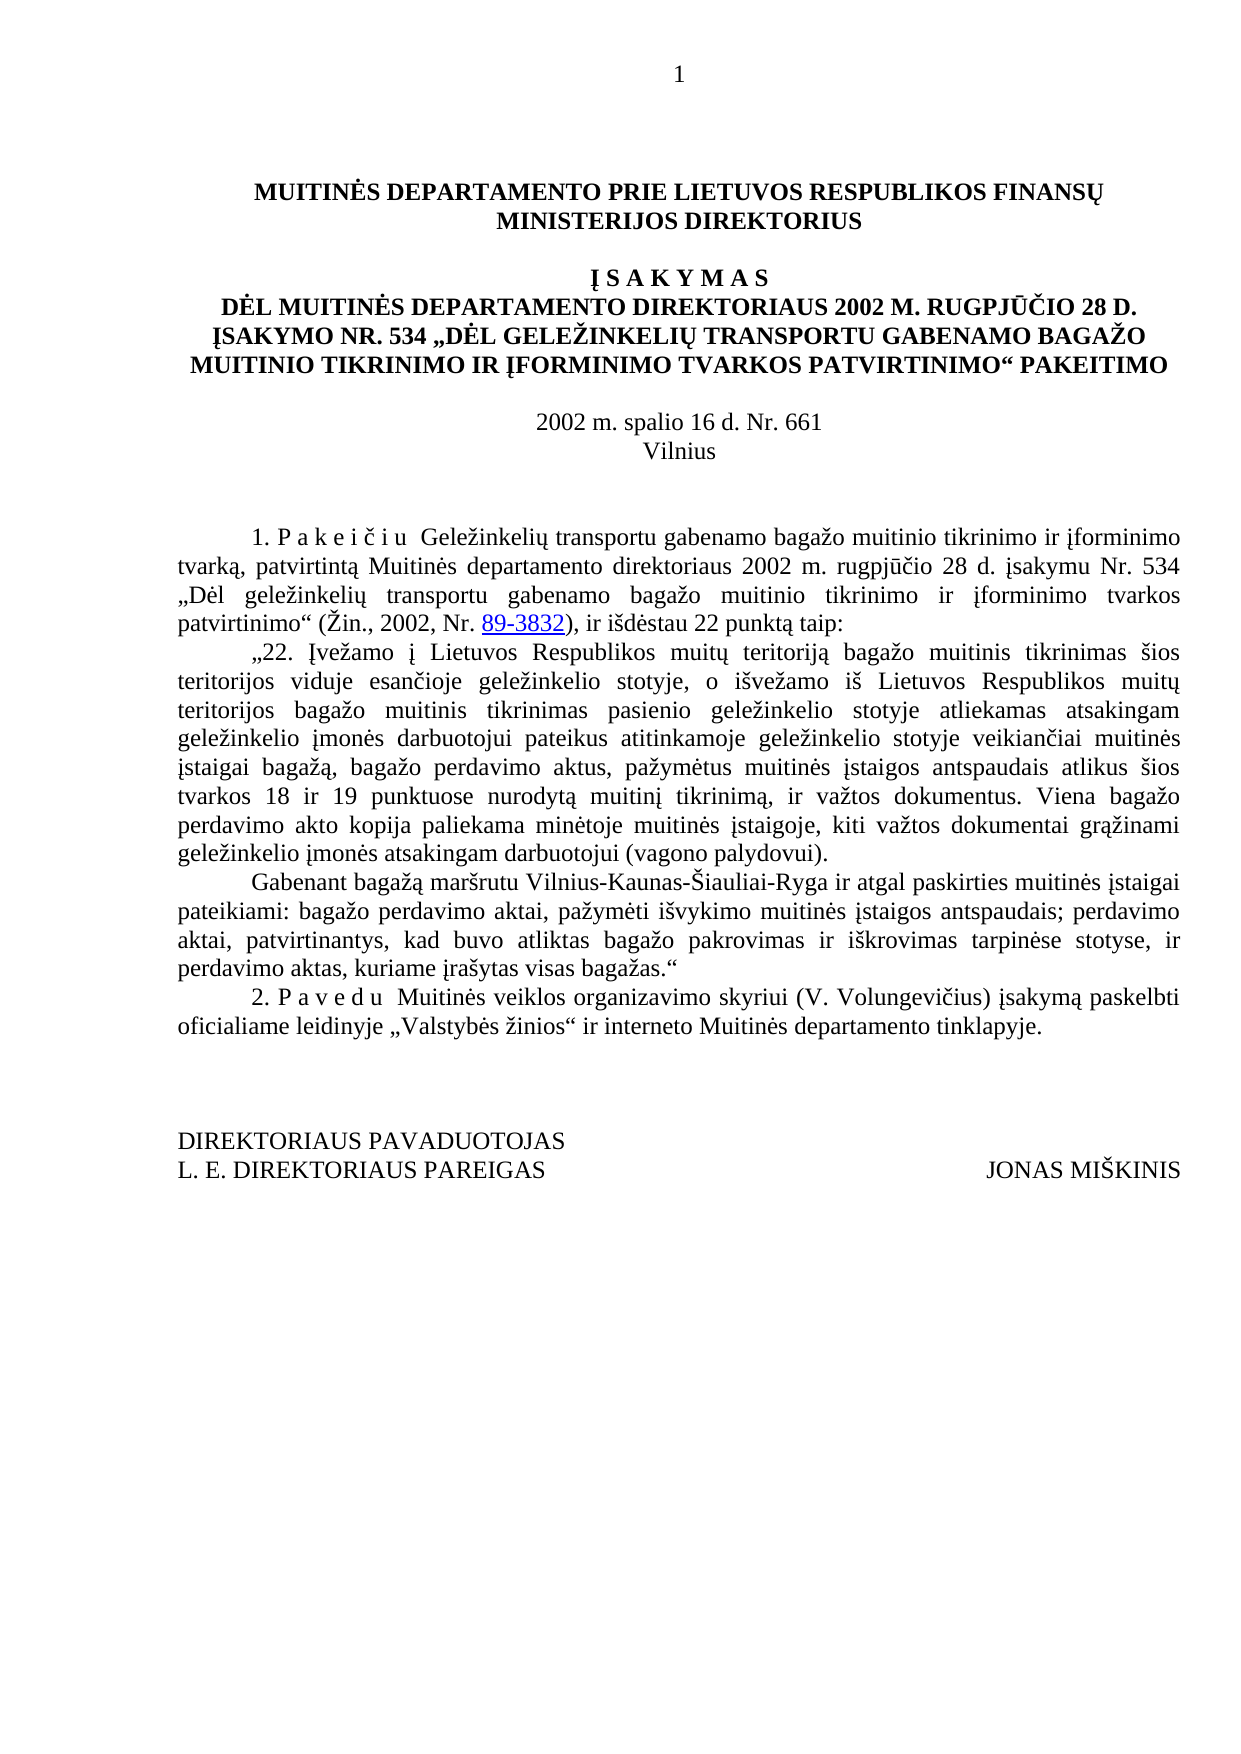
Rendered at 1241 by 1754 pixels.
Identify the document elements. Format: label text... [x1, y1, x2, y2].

text „22. Įvežamo į Lietuvos Respublikos muitų teritoriją bagažo muitinis tikrinimas šios teritorijos viduje esančioje geležinkelio stotyje, o išvežamo iš Lietuvos Respublikos muitų teritorijos bagažo muitinis tikrinimas pasienio geležinkelio stotyje atliekamas atsakingam geležinkelio įmonės darbuotojui pateikus atitinkamoje geležinkelio stotyje veikiančiai muitinės įstaigai bagažą, bagažo perdavimo aktus, pažymėtus muitinės įstaigos antspaudais atlikus šios tvarkos 18 ir 19 punktuose nurodytą muitinį tikrinimą, ir važtos dokumentus. Viena bagažo perdavimo akto kopija paliekama minėtoje muitinės įstaigoje, kiti važtos dokumentai grąžinami geležinkelio įmonės atsakingam darbuotojui (vagono palydovui). [177, 637, 1181, 867]
text 2. Pavedu Muitinės veiklos organizavimo skyriui (V. Volungevičius) įsakymą paskelbti oficialiame leidinyje „Valstybės žinios“ ir interneto Muitinės departamento tinklapyje. [177, 982, 1181, 1040]
text DIREKTORIAUS PAVADUOTOJAS [177, 1126, 1181, 1155]
text Vilnius [177, 436, 1181, 465]
text L. E. DIREKTORIAUS PAREIGAS JONAS MIŠKINIS [177, 1155, 1181, 1183]
text Į S A K Y M A S [177, 263, 1181, 292]
text Gabenant bagažą maršrutu Vilnius-Kaunas-Šiauliai-Ryga ir atgal paskirties muitinės įstaigai pateikiami: bagažo perdavimo aktai, pažymėti išvykimo muitinės įstaigos antspaudais; perdavimo aktai, patvirtinantys, kad buvo atliktas bagažo pakrovimas ir iškrovimas tarpinėse stotyse, ir perdavimo aktas, kuriame įrašytas visas bagažas.“ [177, 867, 1181, 982]
text 1. Pakeičiu Geležinkelių transportu gabenamo bagažo muitinio tikrinimo ir įforminimo tvarką, patvirtintą Muitinės departamento direktoriaus 2002 m. rugpjūčio 28 d. įsakymu Nr. 534 „Dėl geležinkelių transportu gabenamo bagažo muitinio tikrinimo ir įforminimo tvarkos patvirtinimo“ (Žin., 2002, Nr. 89-3832), ir išdėstau 22 punktą taip: [177, 522, 1181, 637]
text 2002 m. spalio 16 d. Nr. 661 [177, 407, 1181, 436]
text DĖL MUITINĖS DEPARTAMENTO DIREKTORIAUS 2002 M. RUGPJŪČIO 28 D. ĮSAKYMO NR. 534 „DĖL GELEŽINKELIŲ TRANSPORTU GABENAMO BAGAŽO MUITINIO TIKRINIMO IR ĮFORMINIMO TVARKOS PATVIRTINIMO“ PAKEITIMO [177, 292, 1181, 378]
text MUITINĖS DEPARTAMENTO PRIE LIETUVOS RESPUBLIKOS FINANSŲ MINISTERIJOS DIREKTORIUS [177, 177, 1181, 235]
